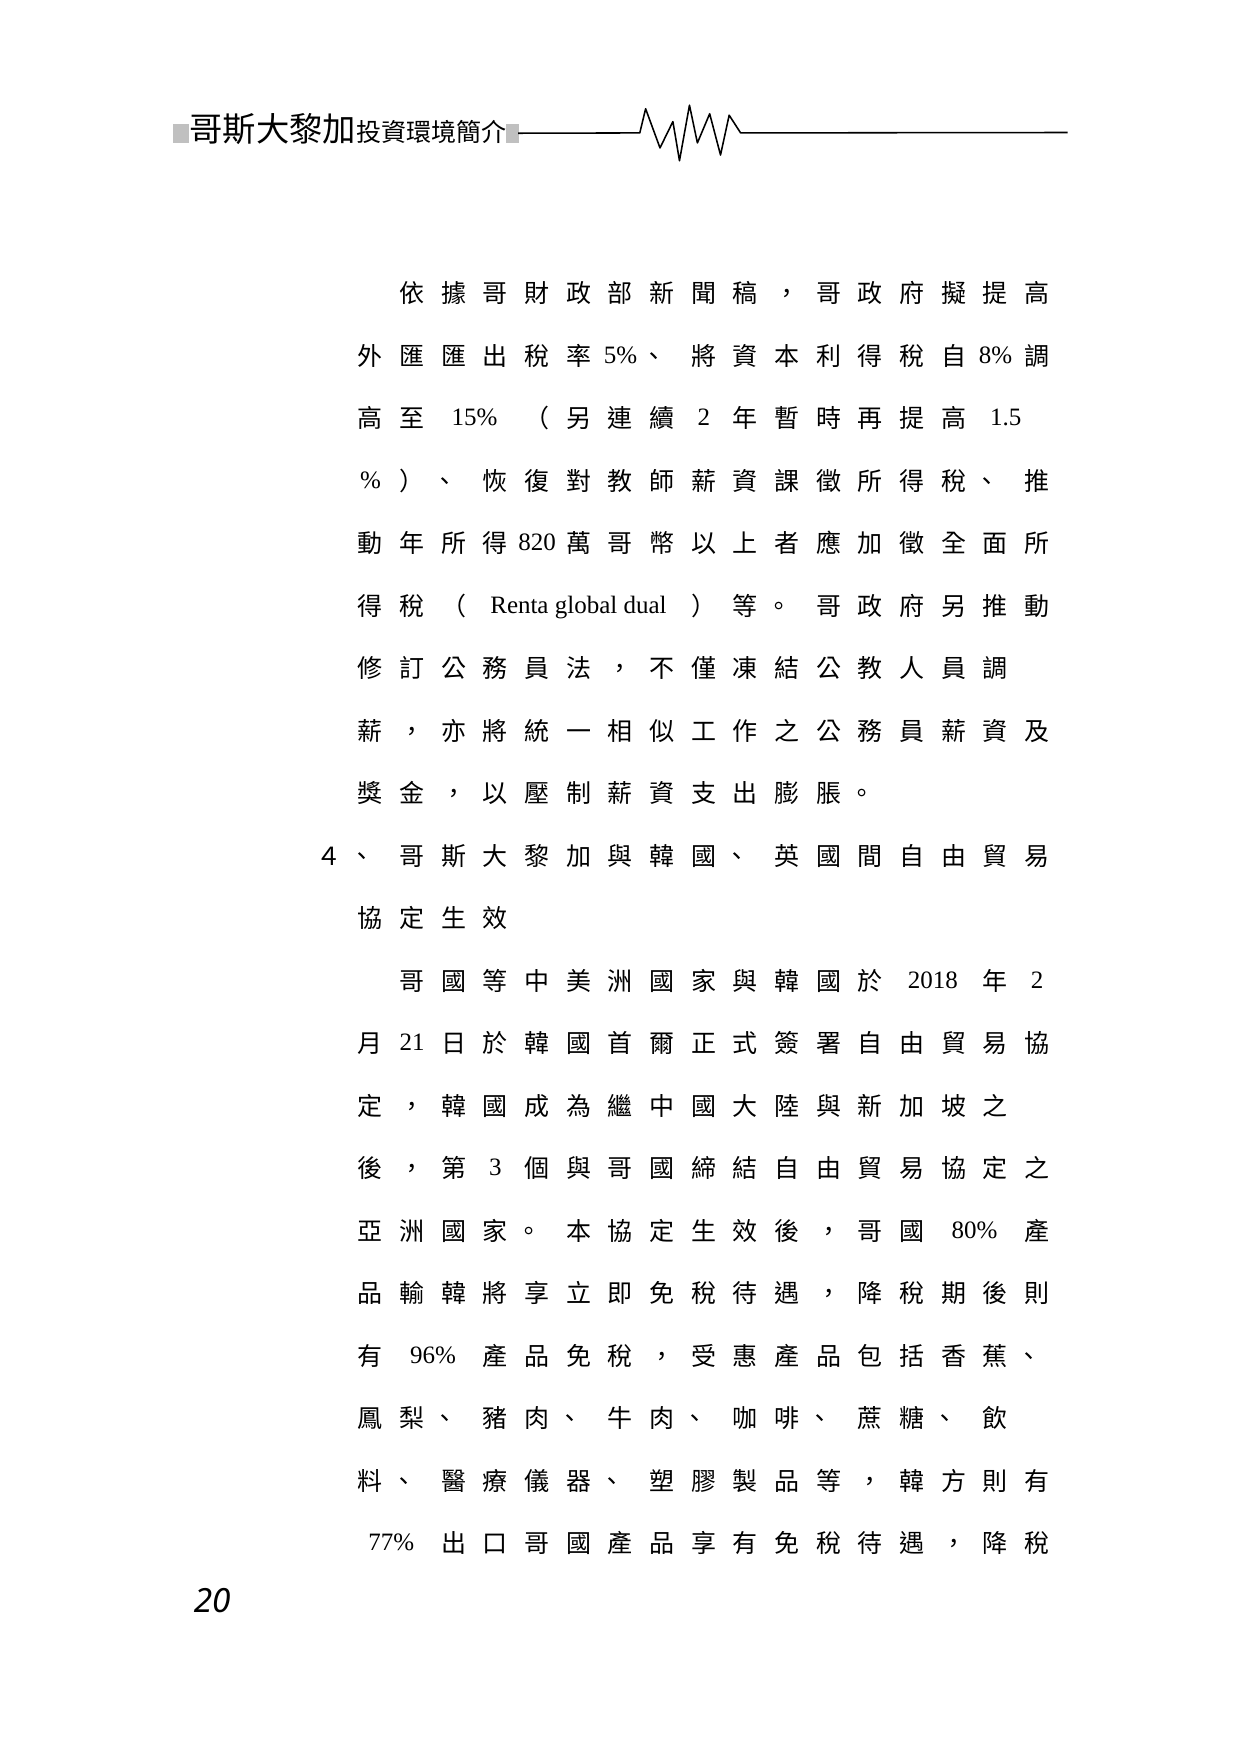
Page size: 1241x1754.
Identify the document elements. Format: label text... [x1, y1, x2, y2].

text ４、哥斯大黎加與韓國、英國間自由貿易協定生效 [281, 813, 1058, 938]
text 依據哥財政部新聞稿，哥政府擬提高外匯匯出稅率5%、將資本利得稅自8%調高至15%（另連續2年暫時再提高1.5%）、恢復對教師薪資課徵所得稅、推動年所得820萬哥幣以上者應加徵全面所得稅（Renta global dual）等。哥政府另推動修訂公務員法，不僅凍結公教人員調薪，亦將統一相似工作之公務員薪資及獎金，以壓制薪資支出膨脹。 [330, 250, 1058, 813]
text 哥國等中美洲國家與韓國於2018年2月21日於韓國首爾正式簽署自由貿易協定，韓國成為繼中國大陸與新加坡之後，第3個與哥國締結自由貿易協定之亞洲國家。本協定生效後，哥國80%產品輸韓將享立即免稅待遇，降稅期後則有96%產品免稅，受惠產品包括香蕉、鳳梨、豬肉、牛肉、咖啡、蔗糖、飲料、醫療儀器、塑膠製品等，韓方則有77%出口哥國產品享有免稅待遇，降稅 [330, 938, 1058, 1563]
